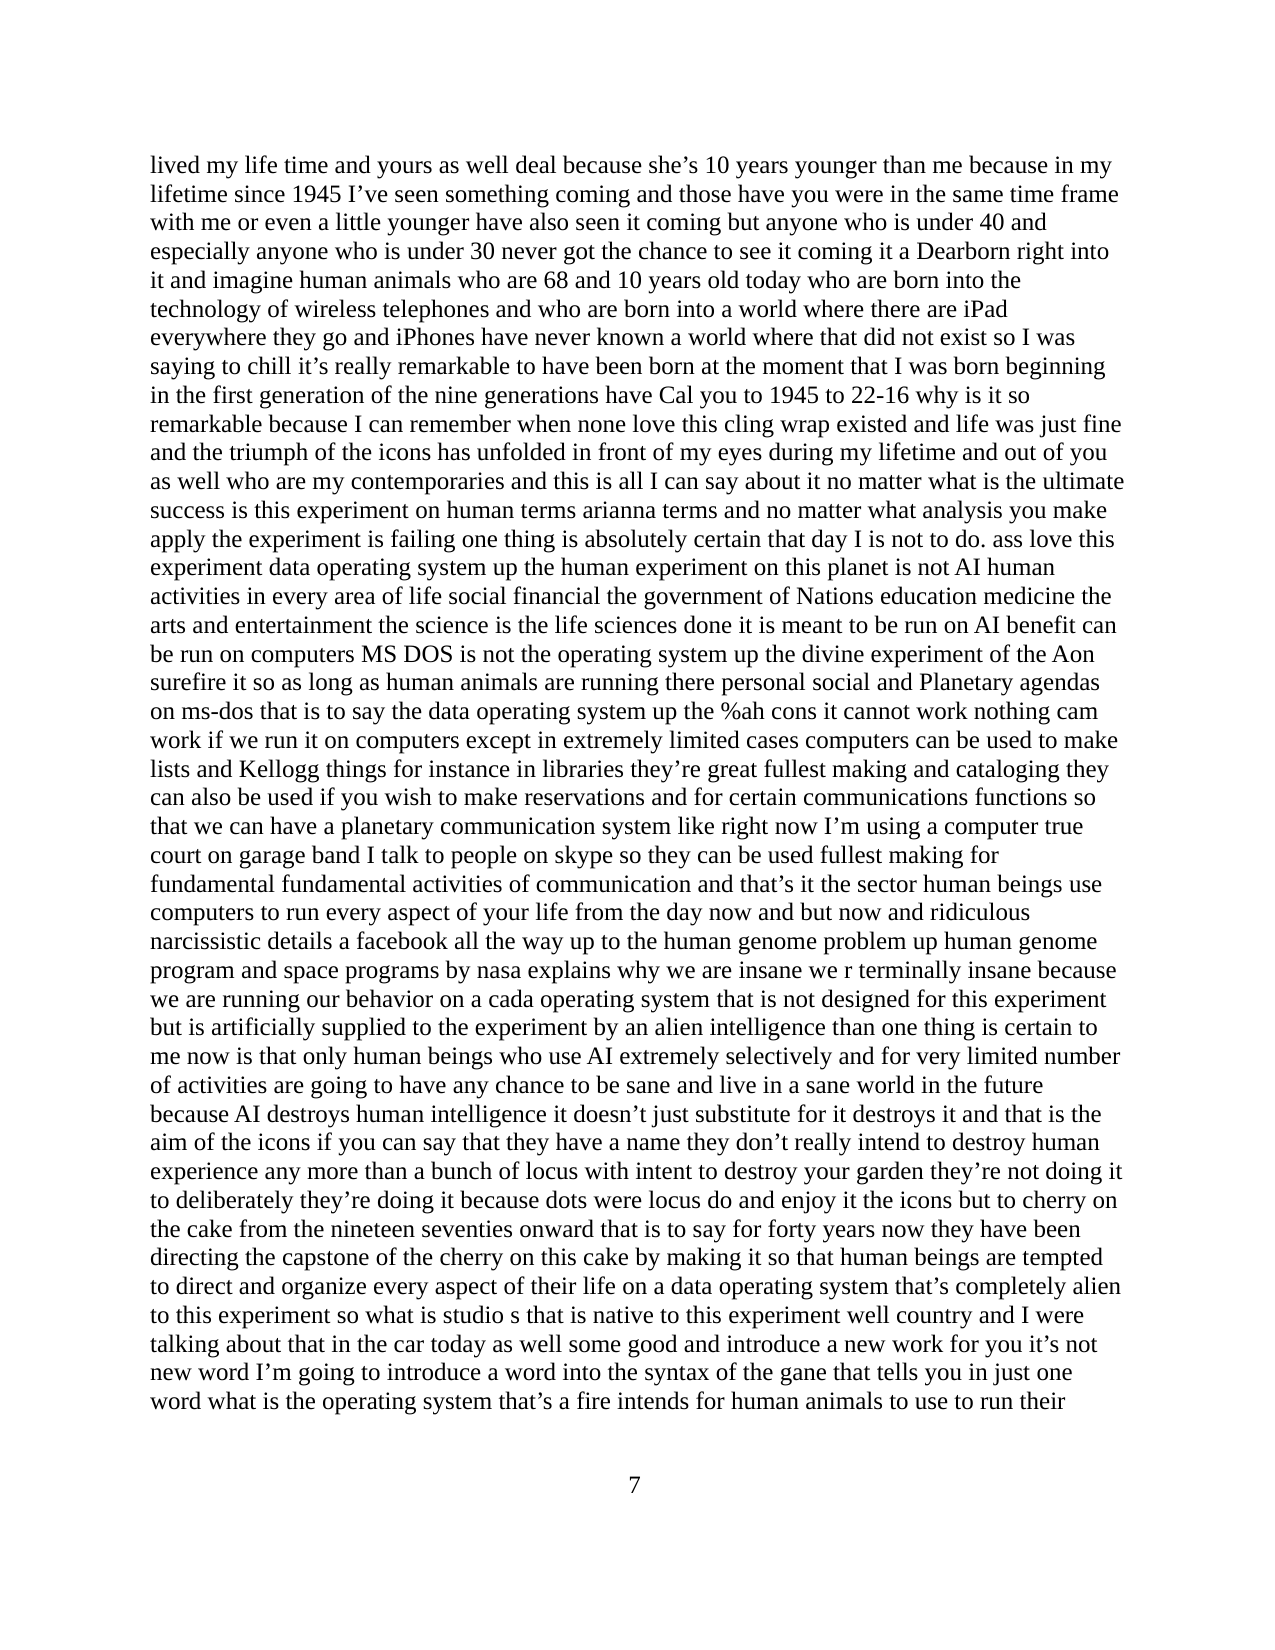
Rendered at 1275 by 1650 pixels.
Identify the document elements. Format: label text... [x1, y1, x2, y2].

text lived my life time and yours as well deal because she’s 10 years younger than me because in my lifetime since 1945 I’ve seen something coming and those have you were in the same time frame with me or even a little younger have also seen it coming but anyone who is under 40 and especially anyone who is under 30 never got the chance to see it coming it a Dearborn right into it and imagine human animals who are 68 and 10 years old today who are born into the technology of wireless telephones and who are born into a world where there are iPad everywhere they go and iPhones have never known a world where that did not exist so I was saying to chill it’s really remarkable to have been born at the moment that I was born beginning in the first generation of the nine generations have Cal you to 1945 to 22-16 why is it so remarkable because I can remember when none love this cling wrap existed and life was just fine and the triumph of the icons has unfolded in front of my eyes during my lifetime and out of you as well who are my contemporaries and this is all I can say about it no matter what is the ultimate success is this experiment on human terms arianna terms and no matter what analysis you make apply the experiment is failing one thing is absolutely certain that day I is not to do. ass love this experiment data operating system up the human experiment on this planet is not AI human activities in every area of life social financial the government of Nations education medicine the arts and entertainment the science is the life sciences done it is meant to be run on AI benefit can be run on computers MS DOS is not the operating system up the divine experiment of the Aon surefire it so as long as human animals are running there personal social and Planetary agendas on ms-dos that is to say the data operating system up the %ah cons it cannot work nothing cam work if we run it on computers except in extremely limited cases computers can be used to make lists and Kellogg things for instance in libraries they’re great fullest making and cataloging they can also be used if you wish to make reservations and for certain communications functions so that we can have a planetary communication system like right now I’m using a computer true court on garage band I talk to people on skype so they can be used fullest making for fundamental fundamental activities of communication and that’s it the sector human beings use computers to run every aspect of your life from the day now and but now and ridiculous narcissistic details a facebook all the way up to the human genome problem up human genome program and space programs by nasa explains why we are insane we r terminally insane because we are running our behavior on a cada operating system that is not designed for this experiment but is artificially supplied to the experiment by an alien intelligence than one thing is certain to me now is that only human beings who use AI extremely selectively and for very limited number of activities are going to have any chance to be sane and live in a sane world in the future because AI destroys human intelligence it doesn’t just substitute for it destroys it and that is the aim of the icons if you can say that they have a name they don’t really intend to destroy human experience any more than a bunch of locus with intent to destroy your garden they’re not doing it to deliberately they’re doing it because dots were locus do and enjoy it the icons but to cherry on the cake from the nineteen seventies onward that is to say for forty years now they have been directing the capstone of the cherry on this cake by making it so that human beings are tempted to direct and organize every aspect of their life on a data operating system that’s completely alien to this experiment so what is studio s that is native to this experiment well country and I were talking about that in the car today as well some good and introduce a new work for you it’s not new word I’m going to introduce a word into the syntax of the gane that tells you in just one word what is the operating system that’s a fire intends for human animals to use to run their [150, 150, 1125, 1415]
